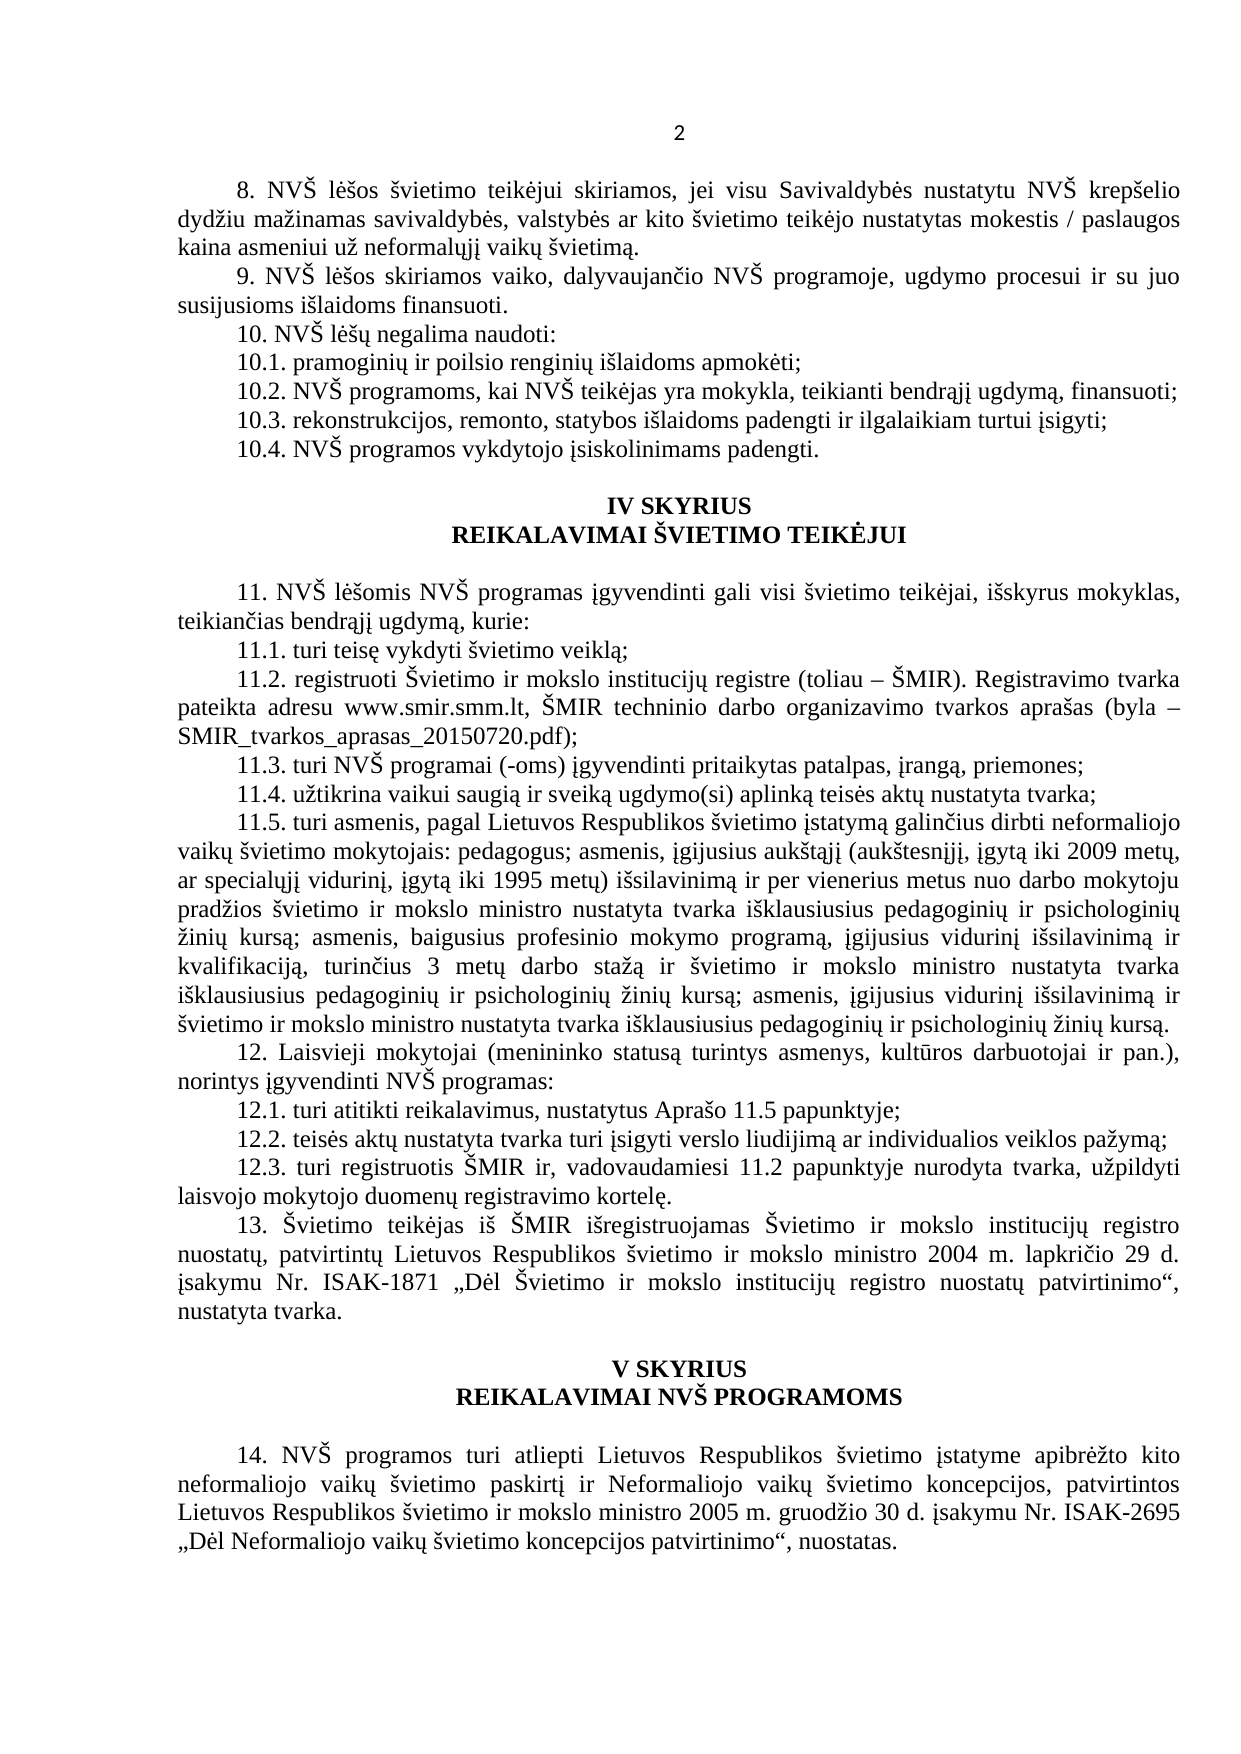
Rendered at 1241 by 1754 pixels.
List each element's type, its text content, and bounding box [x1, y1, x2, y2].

text 11. NVŠ lėšomis NVŠ programas įgyvendinti gali visi švietimo teikėjai, išskyrus mokyklas, teikiančias bendrąjį ugdymą, kurie: [177, 577, 1181, 635]
text 10.4. NVŠ programos vykdytojo įsiskolinimams padengti. [177, 434, 1181, 462]
text 14. NVŠ programos turi atliepti Lietuvos Respublikos švietimo įstatyme apibrėžto kito neformaliojo vaikų švietimo paskirtį ir Neformaliojo vaikų švietimo koncepcijos, patvirtintos Lietuvos Respublikos švietimo ir mokslo ministro 2005 m. gruodžio 30 d. įsakymu Nr. ISAK-2695 „Dėl Neformaliojo vaikų švietimo koncepcijos patvirtinimo“, nuostatas. [177, 1440, 1181, 1555]
text 11.1. turi teisę vykdyti švietimo veiklą; [177, 635, 1181, 664]
text V SKYRIUS [177, 1354, 1181, 1382]
text 9. NVŠ lėšos skiriamos vaiko, dalyvaujančio NVŠ programoje, ugdymo procesui ir su juo susijusioms išlaidoms finansuoti. [177, 261, 1181, 319]
text 12.1. turi atitikti reikalavimus, nustatytus Aprašo 11.5 papunktyje; [177, 1095, 1181, 1124]
text REIKALAVIMAI NVŠ PROGRAMOMS [177, 1382, 1181, 1411]
text 12. Laisvieji mokytojai (menininko statusą turintys asmenys, kultūros darbuotojai ir pan.), norintys įgyvendinti NVŠ programas: [177, 1037, 1181, 1095]
text 11.5. turi asmenis, pagal Lietuvos Respublikos švietimo įstatymą galinčius dirbti neformaliojo vaikų švietimo mokytojais: pedagogus; asmenis, įgijusius aukštąjį (aukštesnįjį, įgytą iki 2009 metų, ar specialųjį vidurinį, įgytą iki 1995 metų) išsilavinimą ir per vienerius metus nuo darbo mokytoju pradžios švietimo ir mokslo ministro nustatyta tvarka išklausiusius pedagoginių ir psichologinių žinių kursą; asmenis, baigusius profesinio mokymo programą, įgijusius vidurinį išsilavinimą ir kvalifikaciją, turinčius 3 metų darbo stažą ir švietimo ir mokslo ministro nustatyta tvarka išklausiusius pedagoginių ir psichologinių žinių kursą; asmenis, įgijusius vidurinį išsilavinimą ir švietimo ir mokslo ministro nustatyta tvarka išklausiusius pedagoginių ir psichologinių žinių kursą. [177, 807, 1181, 1037]
text 12.3. turi registruotis ŠMIR ir, vadovaudamiesi 11.2 papunktyje nurodyta tvarka, užpildyti laisvojo mokytojo duomenų registravimo kortelę. [177, 1152, 1181, 1210]
text 10.1. pramoginių ir poilsio renginių išlaidoms apmokėti; [177, 347, 1181, 376]
text 11.3. turi NVŠ programai (-oms) įgyvendinti pritaikytas patalpas, įrangą, priemones; [177, 750, 1181, 779]
text 10.2. NVŠ programoms, kai NVŠ teikėjas yra mokykla, teikianti bendrąjį ugdymą, finansuoti; [177, 376, 1181, 405]
text REIKALAVIMAI ŠVIETIMO TEIKĖJUI [177, 520, 1181, 549]
text 13. Švietimo teikėjas iš ŠMIR išregistruojamas Švietimo ir mokslo institucijų registro nuostatų, patvirtintų Lietuvos Respublikos švietimo ir mokslo ministro 2004 m. lapkričio 29 d. įsakymu Nr. ISAK-1871 „Dėl Švietimo ir mokslo institucijų registro nuostatų patvirtinimo“, nustatyta tvarka. [177, 1210, 1181, 1325]
text 10.3. rekonstrukcijos, remonto, statybos išlaidoms padengti ir ilgalaikiam turtui įsigyti; [177, 405, 1181, 434]
text 8. NVŠ lėšos švietimo teikėjui skiriamos, jei visu Savivaldybės nustatytu NVŠ krepšelio dydžiu mažinamas savivaldybės, valstybės ar kito švietimo teikėjo nustatytas mokestis / paslaugos kaina asmeniui už neformalųjį vaikų švietimą. [177, 175, 1181, 261]
text 12.2. teisės aktų nustatyta tvarka turi įsigyti verslo liudijimą ar individualios veiklos pažymą; [177, 1124, 1181, 1152]
text 11.4. užtikrina vaikui saugią ir sveiką ugdymo(si) aplinką teisės aktų nustatyta tvarka; [177, 779, 1181, 807]
text 11.2. registruoti Švietimo ir mokslo institucijų registre (toliau – ŠMIR). Registravimo tvarka pateikta adresu www.smir.smm.lt, ŠMIR techninio darbo organizavimo tvarkos aprašas (byla – SMIR_tvarkos_aprasas_20150720.pdf); [177, 664, 1181, 750]
text IV SKYRIUS [177, 491, 1181, 520]
text 10. NVŠ lėšų negalima naudoti: [177, 319, 1181, 347]
